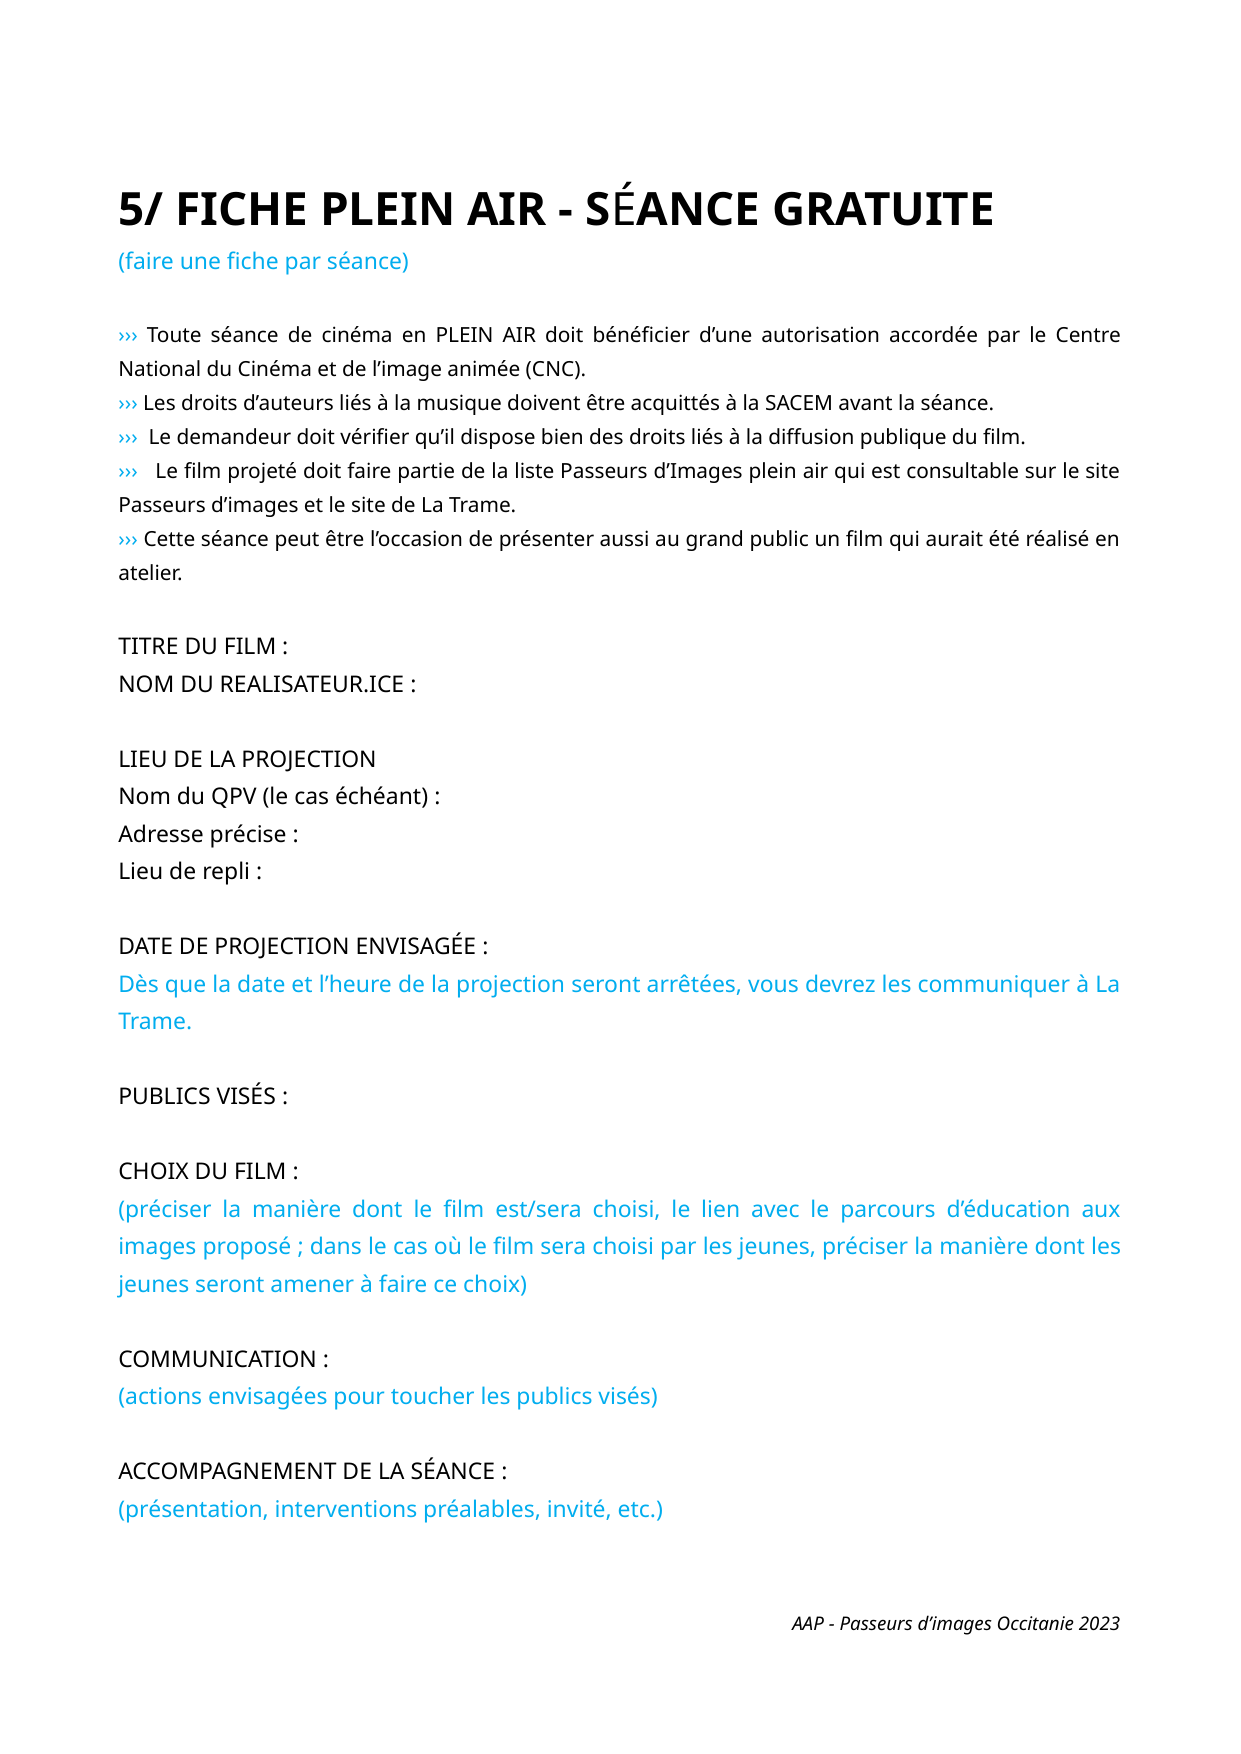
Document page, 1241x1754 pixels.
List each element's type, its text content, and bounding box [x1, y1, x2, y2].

text ››› Cette séance peut être l’occasion de présenter aussi au grand public un film qui aurait été réalisé en atelier. [118, 524, 1122, 587]
text (présentation, interventions préalables, invité, etc.) [118, 1492, 1122, 1524]
text CHOIX DU FILM : [118, 1155, 1122, 1186]
text ››› Les droits d’auteurs liés à la musique doivent être acquittés à la SACEM avant la séance. [118, 388, 1122, 417]
text Nom du QPV (le cas échéant) : [118, 780, 1122, 811]
text ››› Le film projeté doit faire partie de la liste Passeurs d’Images plein air qui est consultable sur le site Passeurs d’images et le site de La Trame. [118, 456, 1122, 519]
text PUBLICS VISÉS : [118, 1080, 1122, 1111]
text NOM DU REALISATEUR.ICE : [118, 667, 1122, 699]
text LIEU DE LA PROJECTION [118, 742, 1122, 774]
text ACCOMPAGNEMENT DE LA SÉANCE : [118, 1455, 1122, 1486]
text (actions envisagées pour toucher les publics visés) [118, 1380, 1122, 1411]
text 5/ FICHE PLEIN AIR - SÉANCE GRATUITE (faire une fiche par séance) [118, 176, 1122, 276]
text ››› Le demandeur doit vérifier qu’il dispose bien des droits liés à la diffusion publique du film. [118, 422, 1122, 451]
text (préciser la manière dont le film est/sera choisi, le lien avec le parcours d’éducation aux images proposé ; dans le cas où le film sera choisi par les jeunes, préciser la manière dont les jeunes seront amener à faire ce choix) [118, 1192, 1122, 1299]
text Adresse précise : [118, 817, 1122, 849]
text Dès que la date et l’heure de la projection seront arrêtées, vous devrez les communiquer à La Trame. [118, 967, 1122, 1036]
text COMMUNICATION : [118, 1342, 1122, 1374]
text DATE DE PROJECTION ENVISAGÉE : [118, 930, 1122, 961]
text TITRE DU FILM : [118, 630, 1122, 661]
text Lieu de repli : [118, 855, 1122, 886]
text ››› Toute séance de cinéma en PLEIN AIR doit bénéficier d’une autorisation accordée par le Centre National du Cinéma et de l’image animée (CNC). [118, 320, 1122, 382]
